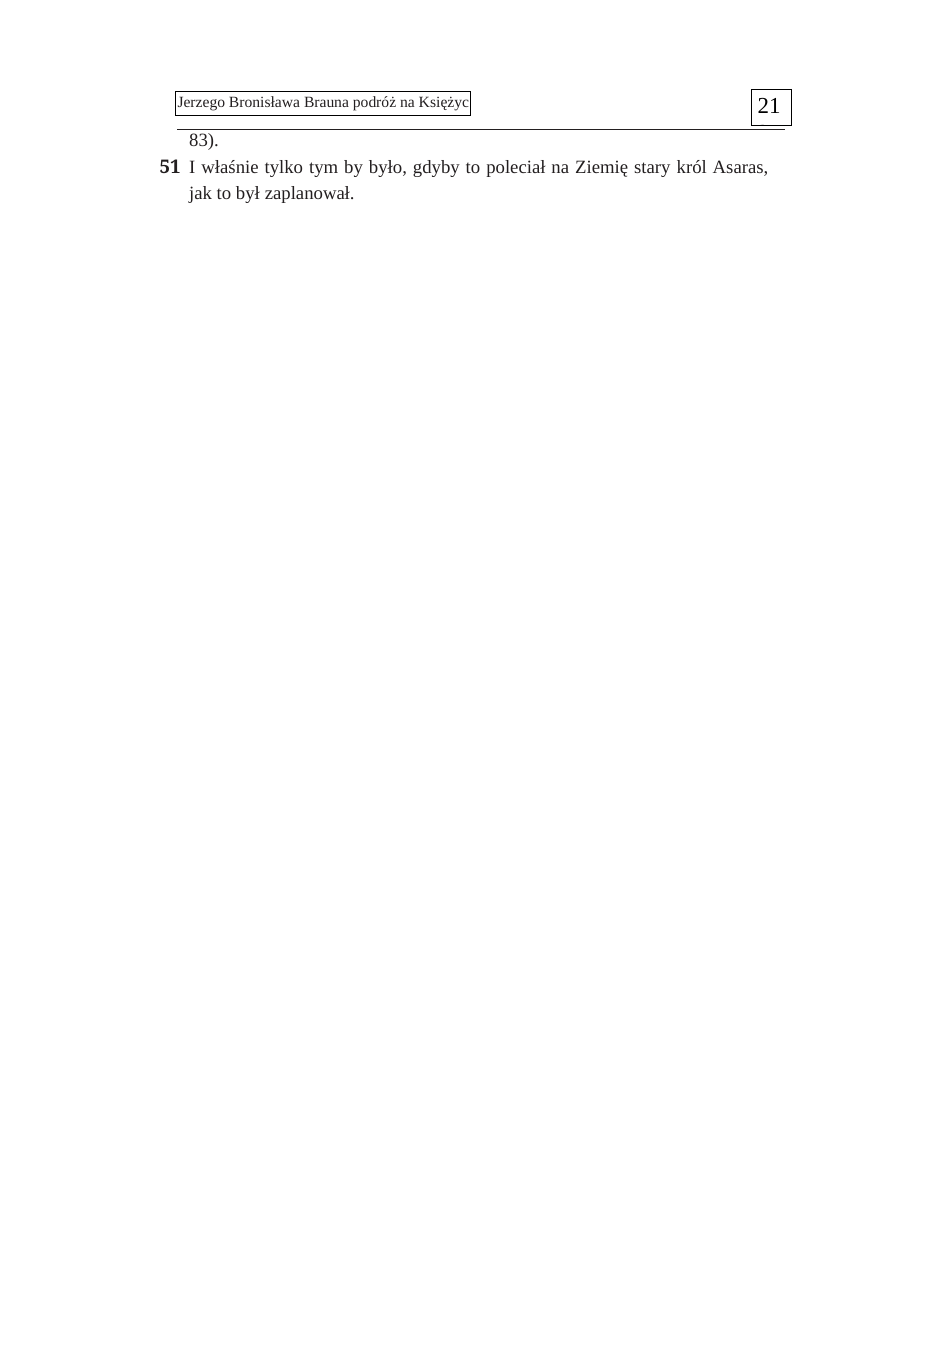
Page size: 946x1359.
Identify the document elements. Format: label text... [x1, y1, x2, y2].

text będzie pracować dalej, ale nie będzie już jego, dziecka Słońca i tajemnicy, czło- wieka. Zdun Boży, który lepi garnce księżyców i planet z gorącego, słonecznego tworzywa, dmuchnie i powlecze skorupę zimnym szkliwem martwoty… Czyńcie pokutę, ludzie, bo dzień już bliski…” (Braun 1925, s. 83). [189, 129, 769, 151]
list I właśnie tylko tym by było, gdyby to poleciał na Ziemię stary król Asaras, jak to był zaplanował. [159, 153, 769, 203]
